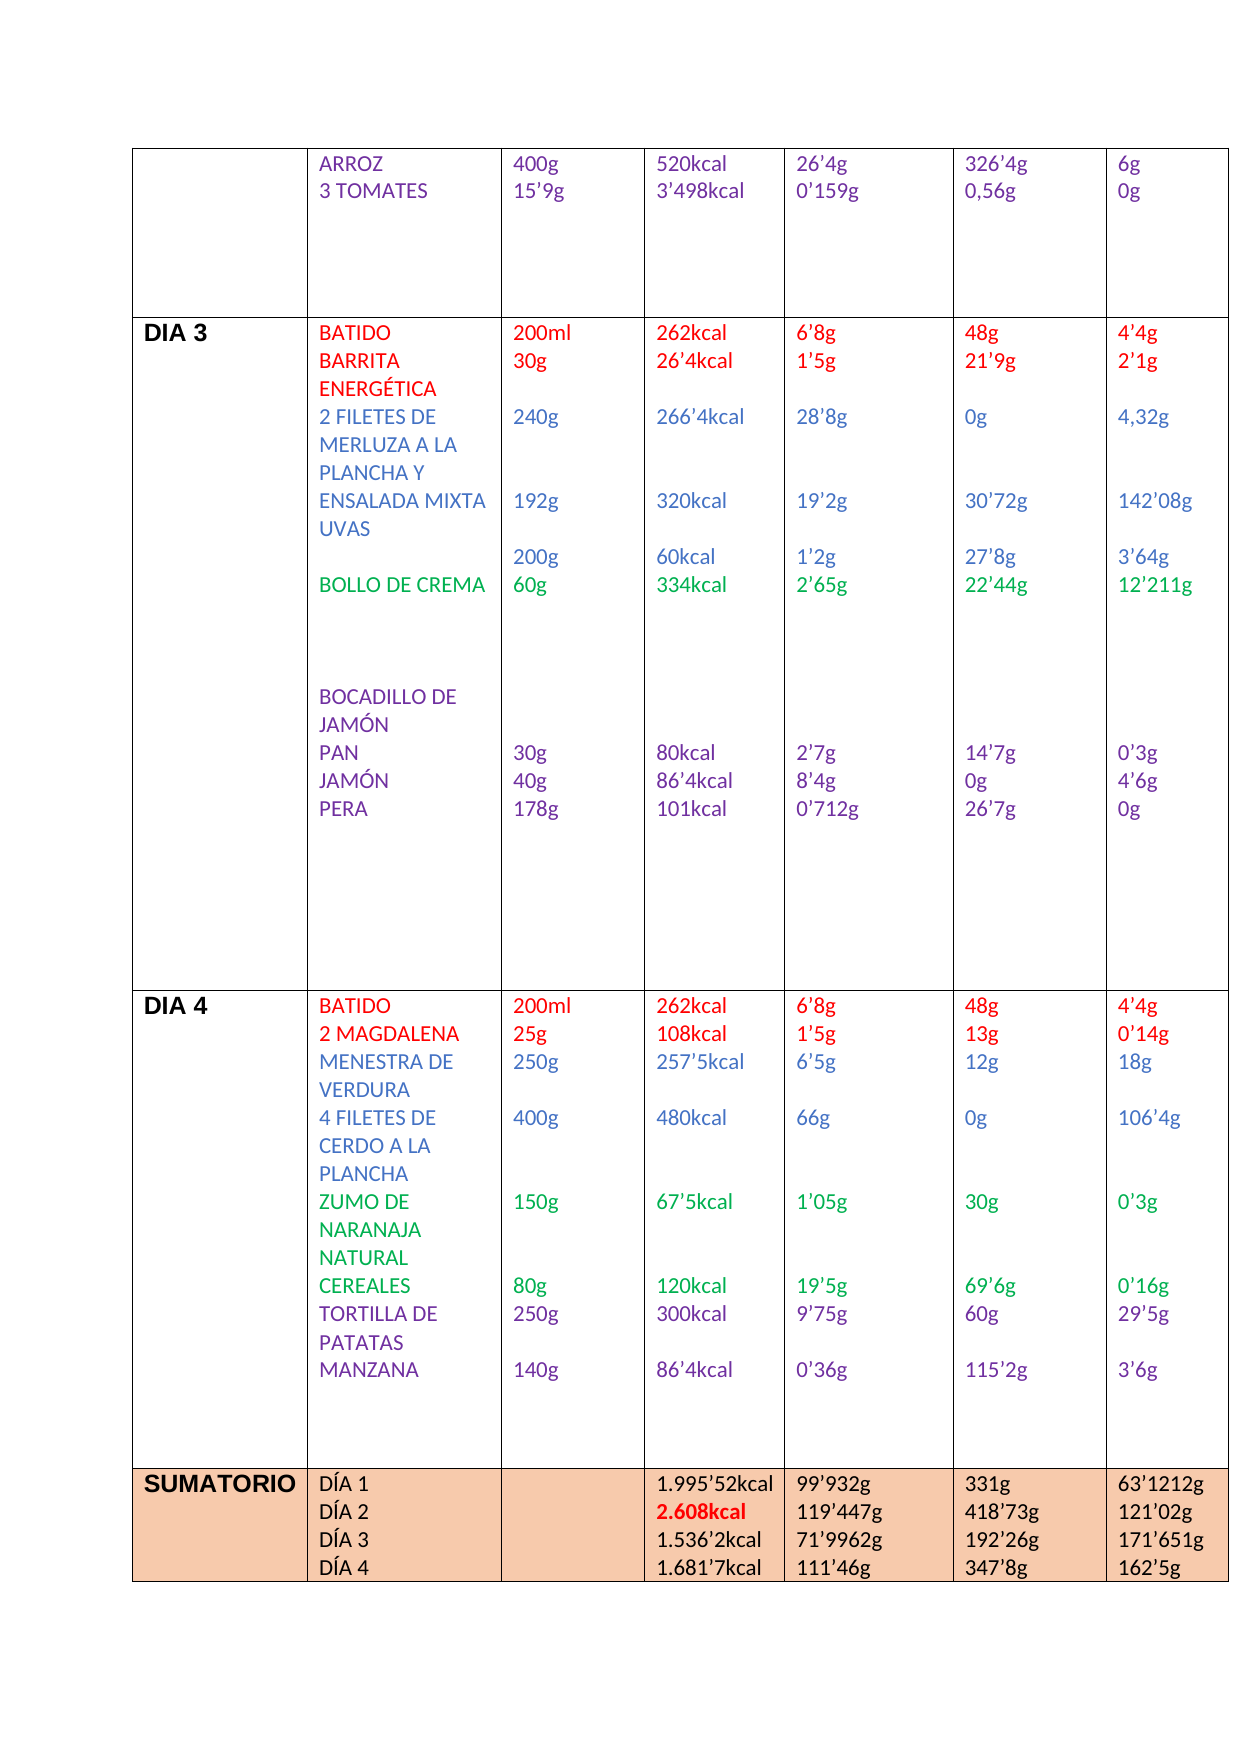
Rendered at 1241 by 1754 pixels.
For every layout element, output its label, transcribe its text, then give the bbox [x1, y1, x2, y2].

table_cell 63’1212g 121’02g 171’651g 162’5g [1107, 1469, 1228, 1581]
table_cell 6’8g 1’5g 6’5g 66g 1’05g 19’5g 9’75g 0’36g [785, 991, 953, 1468]
table_cell BATIDO 2 MAGDALENA MENESTRA DE VERDURA 4 FILETES DE CERDO A LA PLANCHA ZUMO DE NARANAJA NATURAL CEREALES TORTILLA DE PATATAS MANZANA [308, 991, 501, 1468]
table_cell [133, 149, 307, 317]
table_cell DIA 4 [133, 991, 307, 1468]
table_cell ARROZ 3 TOMATES [308, 149, 501, 317]
table_cell 331g 418’73g 192’26g 347’8g [954, 1469, 1106, 1581]
table_cell 48g 21’9g 0g 30’72g 27’8g 22’44g 14’7g 0g 26’7g [954, 318, 1106, 990]
table_cell BATIDO BARRITA ENERGÉTICA 2 FILETES DE MERLUZA A LA PLANCHA Y ENSALADA MIXTA UVAS BOLLO DE CREMA BOCADILLO DE JAMÓN PAN JAMÓN PERA [308, 318, 501, 990]
table_cell 99’932g 119’447g 71’9962g 111’46g [785, 1469, 953, 1581]
table_cell [502, 1469, 644, 1581]
table_cell 200ml 25g 250g 400g 150g 80g 250g 140g [502, 991, 644, 1468]
table_cell DÍA 1 DÍA 2 DÍA 3 DÍA 4 [308, 1469, 501, 1581]
table_cell 48g 13g 12g 0g 30g 69’6g 60g 115’2g [954, 991, 1106, 1468]
table_cell 26’4g 0’159g [785, 149, 953, 317]
table_cell DIA 3 [133, 318, 307, 990]
table_cell 4’4g 0’14g 18g 106’4g 0’3g 0’16g 29’5g 3’6g [1107, 991, 1228, 1468]
table_cell 6’8g 1’5g 28’8g 19’2g 1’2g 2’65g 2’7g 8’4g 0’712g [785, 318, 953, 990]
table_cell 262kcal 108kcal 257’5kcal 480kcal 67’5kcal 120kcal 300kcal 86’4kcal [645, 991, 784, 1468]
table_cell SUMATORIO [133, 1469, 307, 1581]
table_cell 6g 0g [1107, 149, 1228, 317]
table_cell 262kcal 26’4kcal 266’4kcal 320kcal 60kcal 334kcal 80kcal 86’4kcal 101kcal [645, 318, 784, 990]
table_cell 326’4g 0,56g [954, 149, 1106, 317]
table_cell 520kcal 3’498kcal [645, 149, 784, 317]
table_cell 1.995’52kcal 2.608kcal 1.536’2kcal 1.681’7kcal [645, 1469, 784, 1581]
table_cell 200ml 30g 240g 192g 200g 60g 30g 40g 178g [502, 318, 644, 990]
table_cell 400g 15’9g [502, 149, 644, 317]
table_cell 4’4g 2’1g 4,32g 142’08g 3’64g 12’211g 0’3g 4’6g 0g [1107, 318, 1228, 990]
